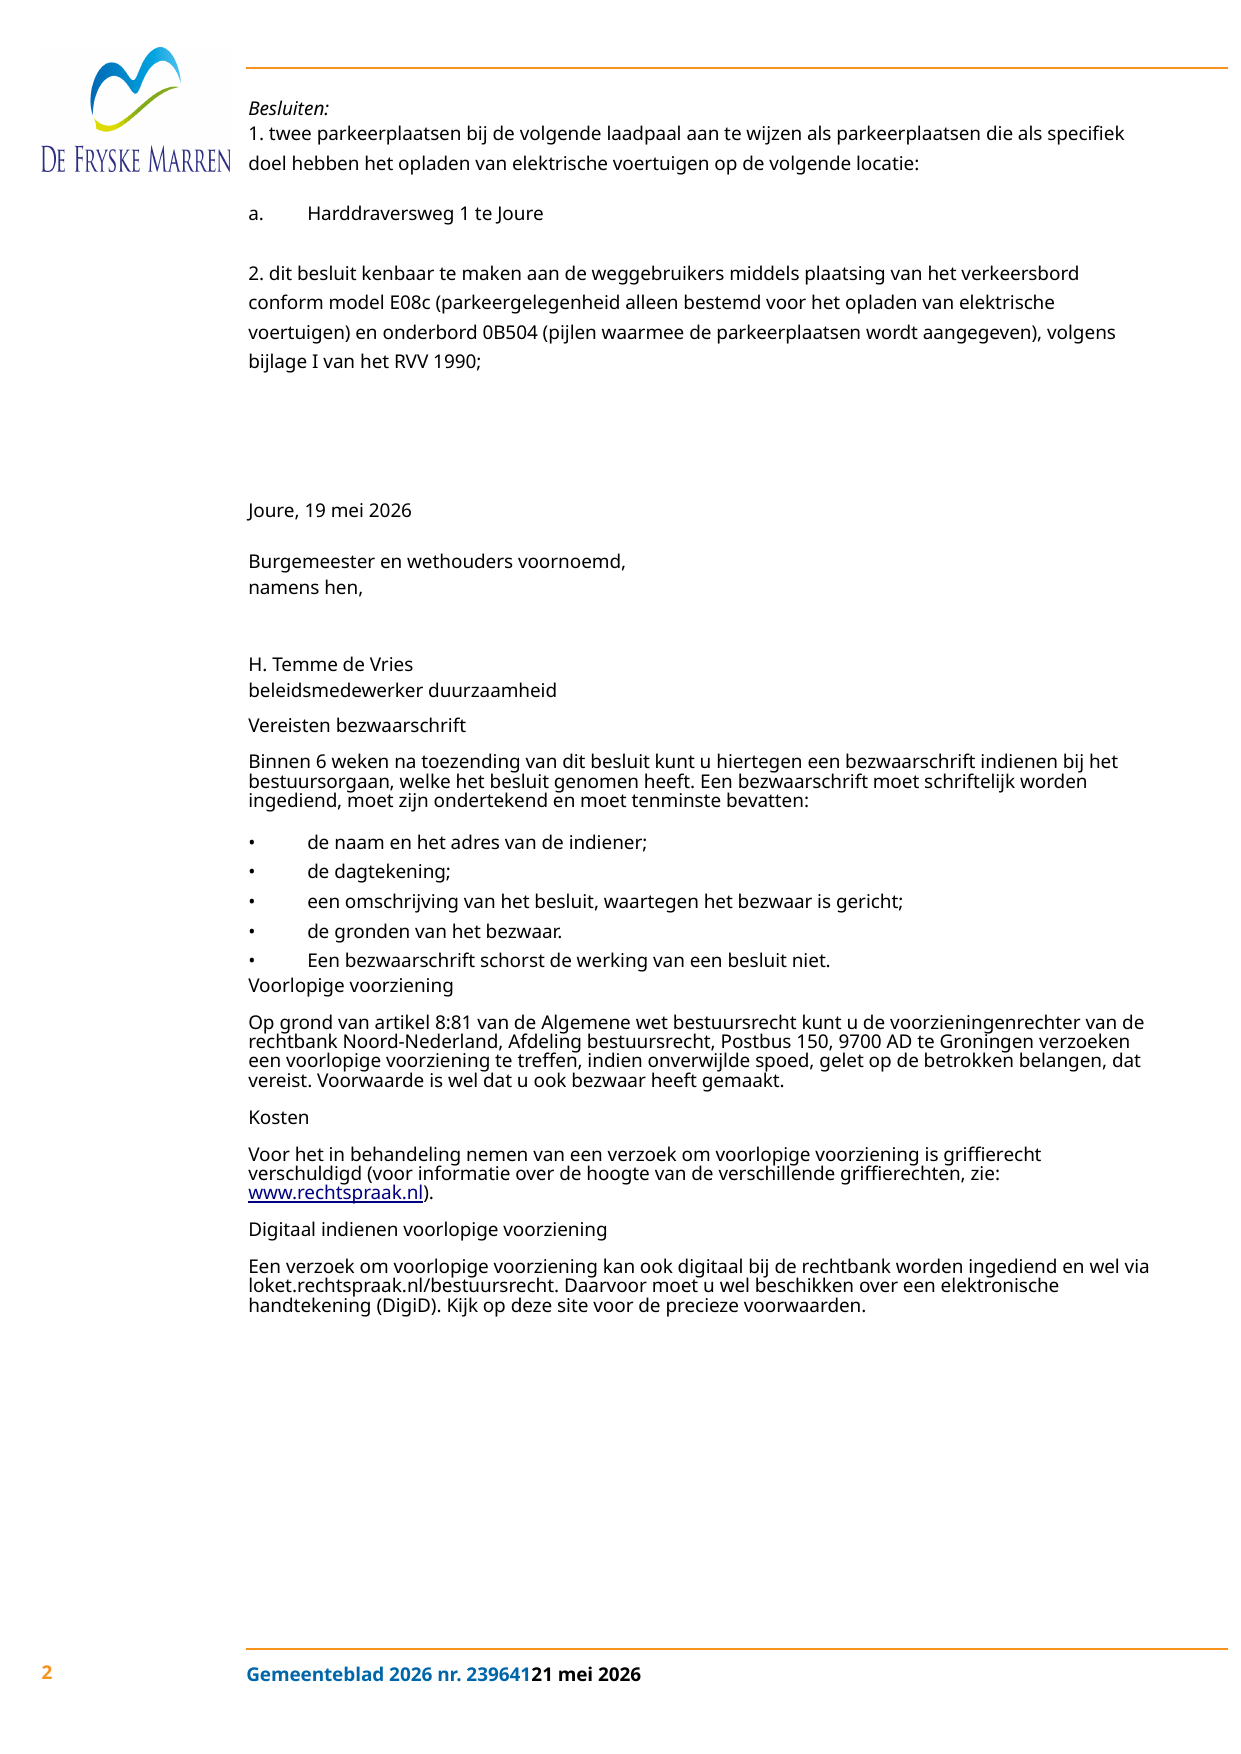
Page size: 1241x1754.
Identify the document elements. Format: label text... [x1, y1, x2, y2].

text Op grond van artikel 8:81 van de Algemene wet bestuursrecht kunt u de voorzieningenrechter van de rechtbank Noord-Nederland, Afdeling bestuursrecht, Postbus 150, 9700 AD te Groningen verzoeken een voorlopige voorziening te treffen, indien onverwijlde spoed, gelet op de betrokken belangen, dat vereist. Voorwaarde is wel dat u ook bezwaar heeft gemaakt. [248, 1014, 1152, 1091]
text beleidsmedewerker duurzaamheid [248, 677, 1152, 703]
text Kosten [248, 1109, 1152, 1128]
text namens hen, [248, 574, 1152, 600]
text Binnen 6 weken na toezending van dit besluit kunt u hiertegen een bezwaarschrift indienen bij het bestuursorgaan, welke het besluit genomen heeft. Een bezwaarschrift moet schriftelijk worden ingediend, moet zijn ondertekend en moet tenminste bevatten: [248, 753, 1152, 811]
text Voorlopige voorziening [248, 977, 1152, 996]
text Burgemeester en wethouders voornoemd, [248, 548, 1152, 574]
picture [41, 47, 231, 172]
text 2. dit besluit kenbaar te maken aan de weggebruikers middels plaatsing van het verkeersbord conform model E08c (parkeergelegenheid alleen bestemd voor het opladen van elektrische voertuigen) en onderbord 0B504 (pijlen waarmee de parkeerplaatsen wordt aangegeven), volgens bijlage I van het RVV 1990; [248, 260, 1152, 374]
text Voor het in behandeling nemen van een verzoek om voorlopige voorziening is griffierecht verschuldigd (voor informatie over de hoogte van de verschillende griffierechten, zie: www.rechtspraak.nl). [248, 1146, 1152, 1203]
text Joure, 19 mei 2026 [248, 497, 1152, 523]
list Een bezwaarschrift schorst de werking van een besluit niet. [248, 947, 1152, 973]
text Vereisten bezwaarschrift [248, 717, 1152, 736]
text Een verzoek om voorlopige voorziening kan ook digitaal bij de rechtbank worden ingediend en wel via loket.rechtspraak.nl/bestuursrecht. Daarvoor moet u wel beschikken over een elektronische handtekening (DigiD). Kijk op deze site voor de precieze voorwaarden. [248, 1258, 1152, 1316]
list Harddraversweg 1 te Joure [248, 201, 1152, 226]
text Digitaal indienen voorlopige voorziening [248, 1221, 1152, 1241]
list een omschrijving van het besluit, waartegen het bezwaar is gericht; [248, 888, 1152, 914]
text Besluiten: [248, 95, 1152, 121]
list de gronden van het bezwaar. [248, 918, 1152, 943]
list de naam en het adres van de indiener; [248, 829, 1152, 855]
text H. Temme de Vries [248, 651, 1152, 677]
text 1. twee parkeerplaatsen bij de volgende laadpaal aan te wijzen als parkeerplaatsen die als specifiek doel hebben het opladen van elektrische voertuigen op de volgende locatie: [248, 121, 1152, 176]
list de dagtekening; [248, 859, 1152, 884]
